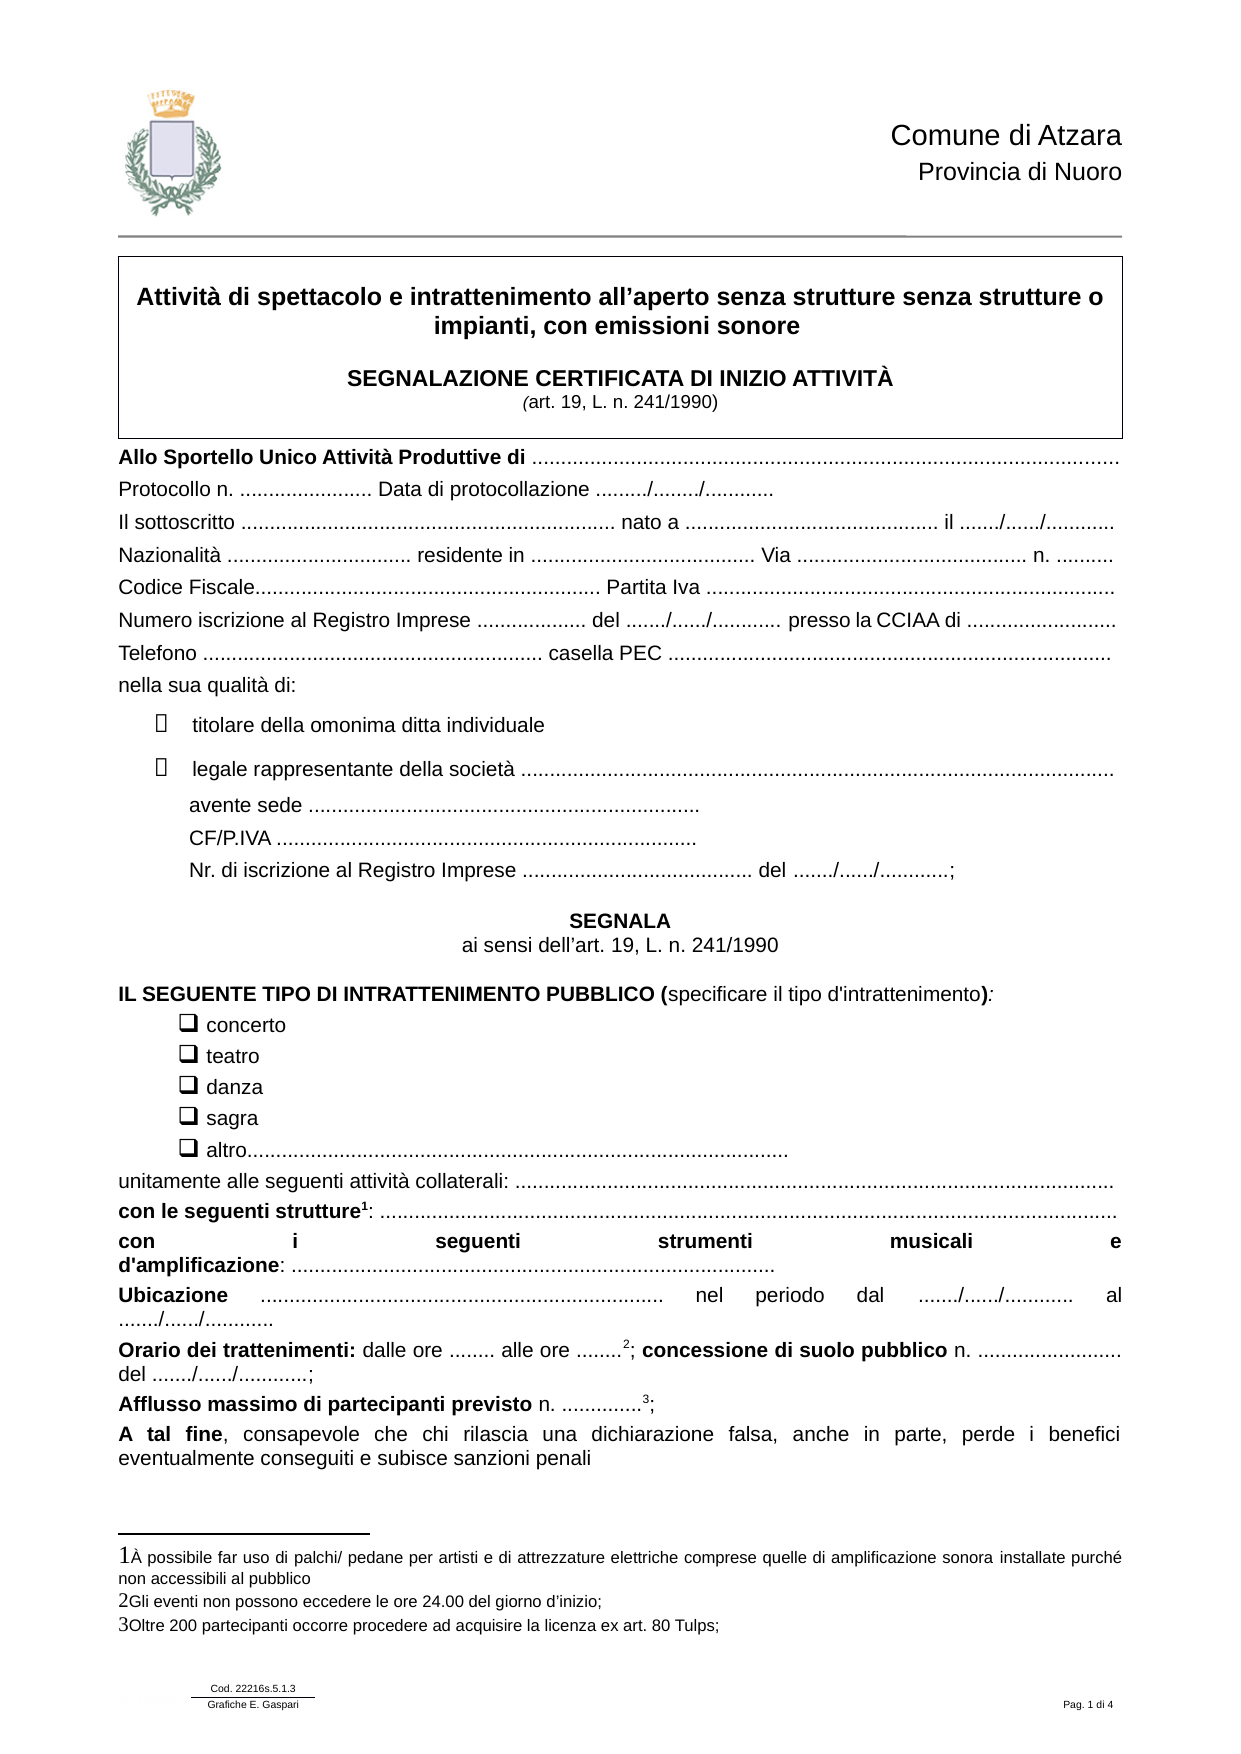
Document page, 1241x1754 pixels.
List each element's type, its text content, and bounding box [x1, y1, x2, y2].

text con le seguenti strutture: ................................................................................................................................ [118, 1199, 1122, 1223]
picture [122, 87, 224, 219]
text  sagra [177, 1106, 1122, 1131]
text avente sede .................................................................... [189, 793, 1122, 817]
text  titolare della omonima ditta individuale [153, 706, 1122, 739]
text Ubicazione ...................................................................... nel periodo dal ......./....../............ al ......./....../............ [118, 1283, 1122, 1331]
text  concerto [177, 1012, 1122, 1037]
text IL SEGUENTE TIPO DI INTRATTENIMENTO PUBBLICO (specificare il tipo d'intrattenimento): [118, 982, 1122, 1006]
text Provincia di Nuoro [224, 157, 1122, 185]
text SEGNALA [118, 909, 1122, 933]
text Telefono ........................................................... casella PEC ............................................................................. [118, 640, 1122, 664]
text Nazionalità ................................ residente in ....................................... Via ........................................ n. .......... [118, 542, 1122, 566]
text con i seguenti strumenti musicali e d'amplificazione: .................................................................................... [118, 1229, 1122, 1277]
text  legale rappresentante della società ....................................................................................................... [153, 749, 1122, 783]
text  altro.............................................................................................. [177, 1137, 1122, 1162]
text Il sottoscritto ................................................................. nato a ............................................ il ......./....../............ [118, 510, 1122, 534]
text  danza [177, 1075, 1122, 1100]
text unitamente alle seguenti attività collaterali: ........................................................................................................ [118, 1169, 1122, 1193]
text Codice Fiscale............................................................ Partita Iva ....................................................................... [118, 575, 1122, 599]
text Orario dei trattenimenti: dalle ore ........ alle ore ........; concessione di suolo pubblico n. ......................... del ......./....../............; [118, 1337, 1122, 1385]
text nella sua qualità di: [118, 673, 1122, 697]
table_header Attività di spettacolo e intrattenimento all’aperto senza strutture senza strutture o impianti, con emissioni sonore SEGNALAZIONE CERTIFICATA DI INIZIO ATTIVITÀ (art. 19, L. n. 241/1990) [119, 257, 1122, 437]
text CF/P.IVA ......................................................................... [189, 825, 1122, 849]
text Comune di Atzara [224, 118, 1122, 152]
text Numero iscrizione al Registro Imprese ................... del ......./....../............ presso la CCIAA di .......................... [118, 608, 1122, 632]
text Gli eventi non possono eccedere le ore 24.00 del giorno d’inizio; [118, 1588, 1122, 1612]
text Nr. di iscrizione al Registro Imprese ........................................ del ......./....../............; [189, 858, 1122, 882]
text Oltre 200 partecipanti occorre procedere ad acquisire la licenza ex art. 80 Tulps; [118, 1612, 1122, 1636]
text A tal fine, consapevole che chi rilascia una dichiarazione falsa, anche in parte, perde i benefici eventualmente conseguiti e subisce sanzioni penali [118, 1422, 1122, 1470]
text Protocollo n. ....................... Data di protocollazione ........./......../............ [118, 477, 1122, 501]
text ai sensi dell’art. 19, L. n. 241/1990 [118, 933, 1122, 957]
text  teatro [177, 1044, 1122, 1069]
text À possibile far uso di palchi/ pedane per artisti e di attrezzature elettriche comprese quelle di amplificazione sonora installate purché non accessibili al pubblico [118, 1540, 1122, 1588]
text Allo Sportello Unico Attività Produttive di [118, 445, 1122, 469]
text Afflusso massimo di partecipanti previsto n. ..............; [118, 1392, 1122, 1416]
